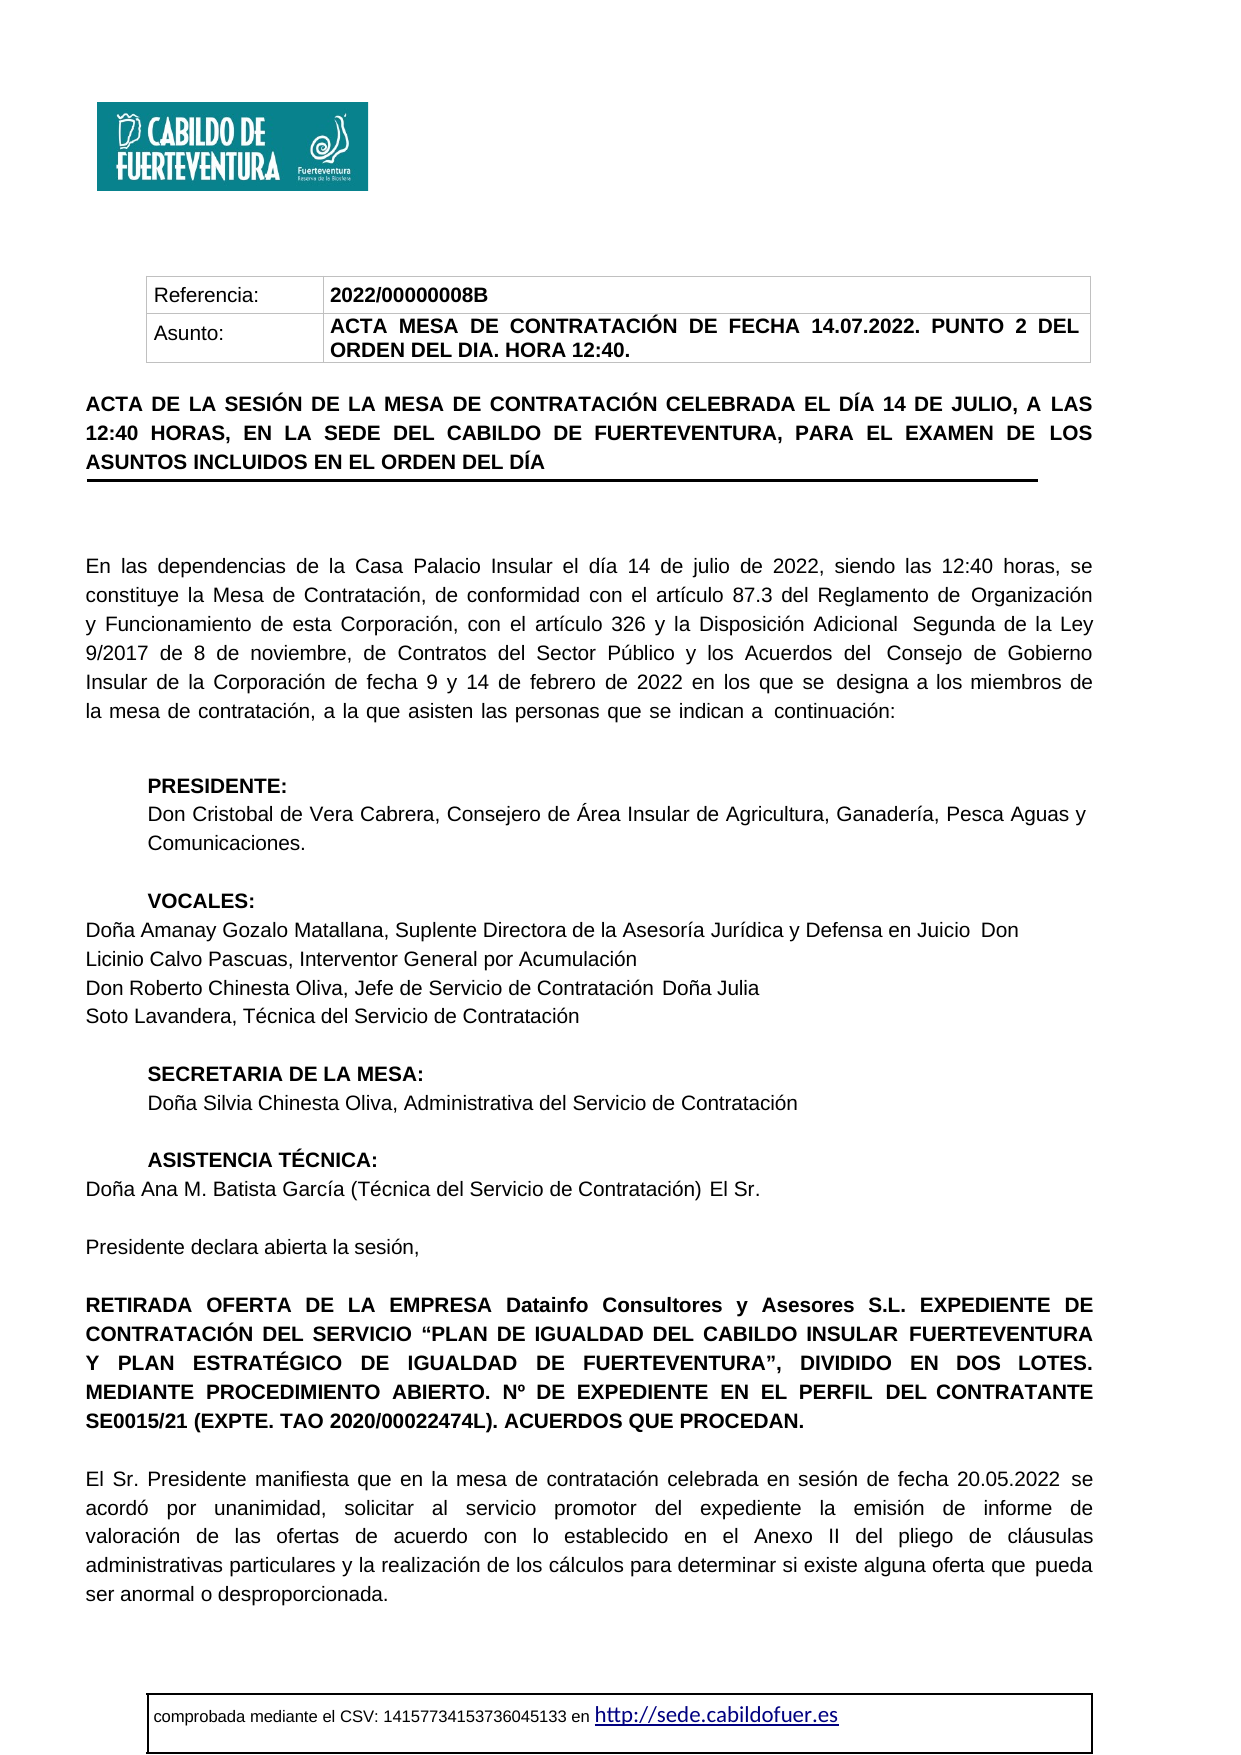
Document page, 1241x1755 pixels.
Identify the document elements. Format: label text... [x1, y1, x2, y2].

subtitle ACTA DE LA SESIÓN DE LA MESA DE CONTRATACIÓN CELEBRADA EL DÍA 14 DE JULIO, A LAS 12:40 HORAS, EN LA SEDE DEL CABILDO DE FUERTEVENTURA, PARA EL EXAMEN DE LOS ASUNTOS INCLUIDOS EN EL ORDEN DEL DÍA [85, 392, 1093, 474]
subtitle RETIRADA OFERTA DE LA EMPRESA Datainfo Consultores y Asesores S.L. EXPEDIENTE DE CONTRATACIÓN DEL SERVICIO “PLAN DE IGUALDAD DEL CABILDO INSULAR FUERTEVENTURA Y PLAN ESTRATÉGICO DE IGUALDAD DE FUERTEVENTURA”, DIVIDIDO EN DOS LOTES. MEDIANTE PROCEDIMIENTO ABIERTO. Nº DE EXPEDIENTE EN EL PERFIL DEL CONTRATANTE SE0015/21 (EXPTE. TAO 2020/00022474L). ACUERDOS QUE PROCEDAN. [85, 1293, 1093, 1433]
subtitle ASISTENCIA TÉCNICA: [147, 1148, 1109, 1172]
subtitle PRESIDENTE: [147, 773, 1109, 797]
table_cell Asunto: [147, 314, 323, 362]
text Don Cristobal de Vera Cabrera, Consejero de Área Insular de Agricultura, Ganadería, Pesca Aguas y Comunicaciones. [147, 802, 1109, 855]
subtitle SECRETARIA DE LA MESA: [147, 1062, 1109, 1086]
text Doña Amanay Gozalo Matallana, Suplente Directora de la Asesoría Jurídica y Defensa en Juicio Don Licinio Calvo Pascuas, Interventor General por Acumulación [85, 917, 1068, 970]
text Doña Silvia Chinesta Oliva, Administrativa del Servicio de Contratación [147, 1091, 1109, 1114]
text En las dependencias de la Casa Palacio Insular el día 14 de julio de 2022, siendo las 12:40 horas, se constituye la Mesa de Contratación, de conformidad con el artículo 87.3 del Reglamento de Organización y Funcionamiento de esta Corporación, con el artículo 326 y la Disposición Adicional Segunda de la Ley 9/2017 de 8 de noviembre, de Contratos del Sector Público y los Acuerdos del Consejo de Gobierno Insular de la Corporación de fecha 9 y 14 de febrero de 2022 en los que se designa a los miembros de la mesa de contratación, a la que asisten las personas que se indican a continuación: [85, 554, 1093, 723]
subtitle VOCALES: [147, 889, 1109, 913]
text El Sr. Presidente manifiesta que en la mesa de contratación celebrada en sesión de fecha 20.05.2022 se acordó por unanimidad, solicitar al servicio promotor del expediente la emisión de informe de valoración de las ofertas de acuerdo con lo establecido en el Anexo II del pliego de cláusulas administrativas particulares y la realización de los cálculos para determinar si existe alguna oferta que pueda ser anormal o desproporcionada. [85, 1466, 1093, 1606]
text Doña Ana M. Batista García (Técnica del Servicio de Contratación) El Sr. Presidente declara abierta la sesión, [85, 1177, 779, 1258]
table_header Referencia: [147, 277, 323, 313]
table_header 2022/00000008B [324, 277, 1090, 313]
text Don Roberto Chinesta Oliva, Jefe de Servicio de Contratación Doña Julia Soto Lavandera, Técnica del Servicio de Contratación [85, 975, 763, 1028]
table_cell ACTA MESA DE CONTRATACIÓN DE FECHA 14.07.2022. PUNTO 2 DEL ORDEN DEL DIA. HORA 12:40. [324, 314, 1090, 362]
